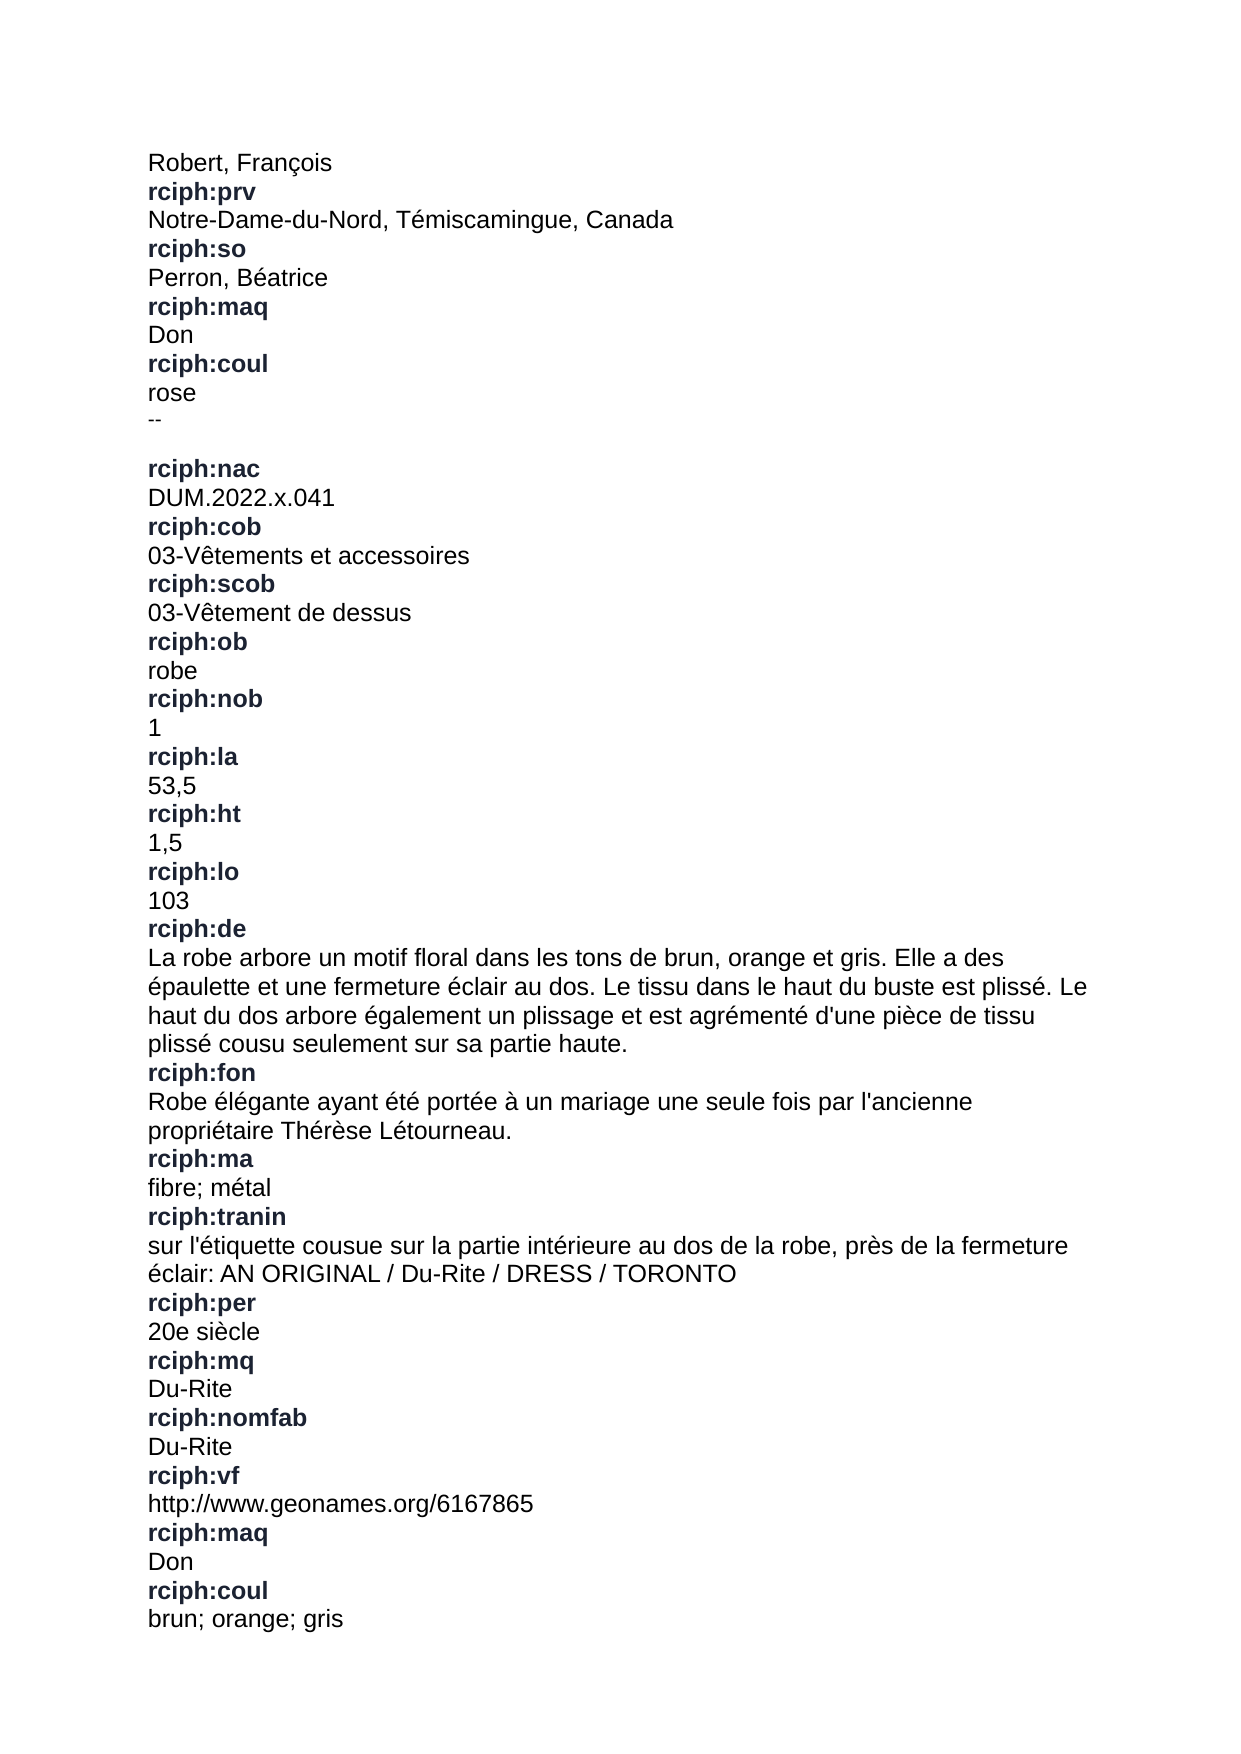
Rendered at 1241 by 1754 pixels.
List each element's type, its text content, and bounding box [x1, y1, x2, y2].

text Don [148, 1547, 1092, 1576]
text rciph:prv [148, 176, 1092, 205]
text 1,5 [148, 828, 1092, 857]
text rciph:per [148, 1288, 1092, 1317]
text rciph:cob [148, 512, 1092, 541]
text rciph:la [148, 742, 1092, 771]
text rciph:ob [148, 627, 1092, 656]
text rciph:coul [148, 349, 1092, 378]
text 20e siècle [148, 1317, 1092, 1346]
text rciph:ht [148, 799, 1092, 828]
text Robert, François [148, 148, 1092, 176]
text http://www.geonames.org/6167865 [148, 1489, 1092, 1518]
text rciph:so [148, 234, 1092, 263]
text Du-Rite [148, 1374, 1092, 1403]
text 103 [148, 886, 1092, 914]
text 1 [148, 713, 1092, 742]
text 03-Vêtements et accessoires [148, 541, 1092, 569]
text rciph:ma [148, 1144, 1092, 1173]
text rciph:nac [148, 454, 1092, 483]
text rciph:coul [148, 1576, 1092, 1604]
text rciph:de [148, 914, 1092, 943]
text rciph:vf [148, 1461, 1092, 1489]
text sur l'étiquette cousue sur la partie intérieure au dos de la robe, près de la fermeture éclair: AN ORIGINAL / Du-Rite / DRESS / TORONTO [148, 1231, 1092, 1288]
text rciph:fon [148, 1058, 1092, 1087]
text Don [148, 320, 1092, 349]
text La robe arbore un motif floral dans les tons de brun, orange et gris. Elle a des épaulette et une fermeture éclair au dos. Le tissu dans le haut du buste est plissé. Le haut du dos arbore également un plissage et est agrémenté d'une pièce de tissu plissé cousu seulement sur sa partie haute. [148, 943, 1092, 1058]
text rciph:lo [148, 857, 1092, 886]
text DUM.2022.x.041 [148, 483, 1092, 512]
text Robe élégante ayant été portée à un mariage une seule fois par l'ancienne propriétaire Thérèse Létourneau. [148, 1087, 1092, 1144]
text Notre-Dame-du-Nord, Témiscamingue, Canada [148, 205, 1092, 234]
text rose [148, 378, 1092, 406]
text 03-Vêtement de dessus [148, 598, 1092, 627]
text brun; orange; gris [148, 1604, 1092, 1633]
text rciph:nob [148, 684, 1092, 713]
text rciph:mq [148, 1346, 1092, 1374]
text 53,5 [148, 771, 1092, 799]
text rciph:tranin [148, 1202, 1092, 1231]
text robe [148, 656, 1092, 684]
text fibre; métal [148, 1173, 1092, 1202]
text rciph:maq [148, 1518, 1092, 1547]
text Du-Rite [148, 1432, 1092, 1461]
text rciph:nomfab [148, 1403, 1092, 1432]
text Perron, Béatrice [148, 263, 1092, 291]
text -- [148, 406, 1092, 430]
text rciph:maq [148, 291, 1092, 320]
text rciph:scob [148, 569, 1092, 598]
